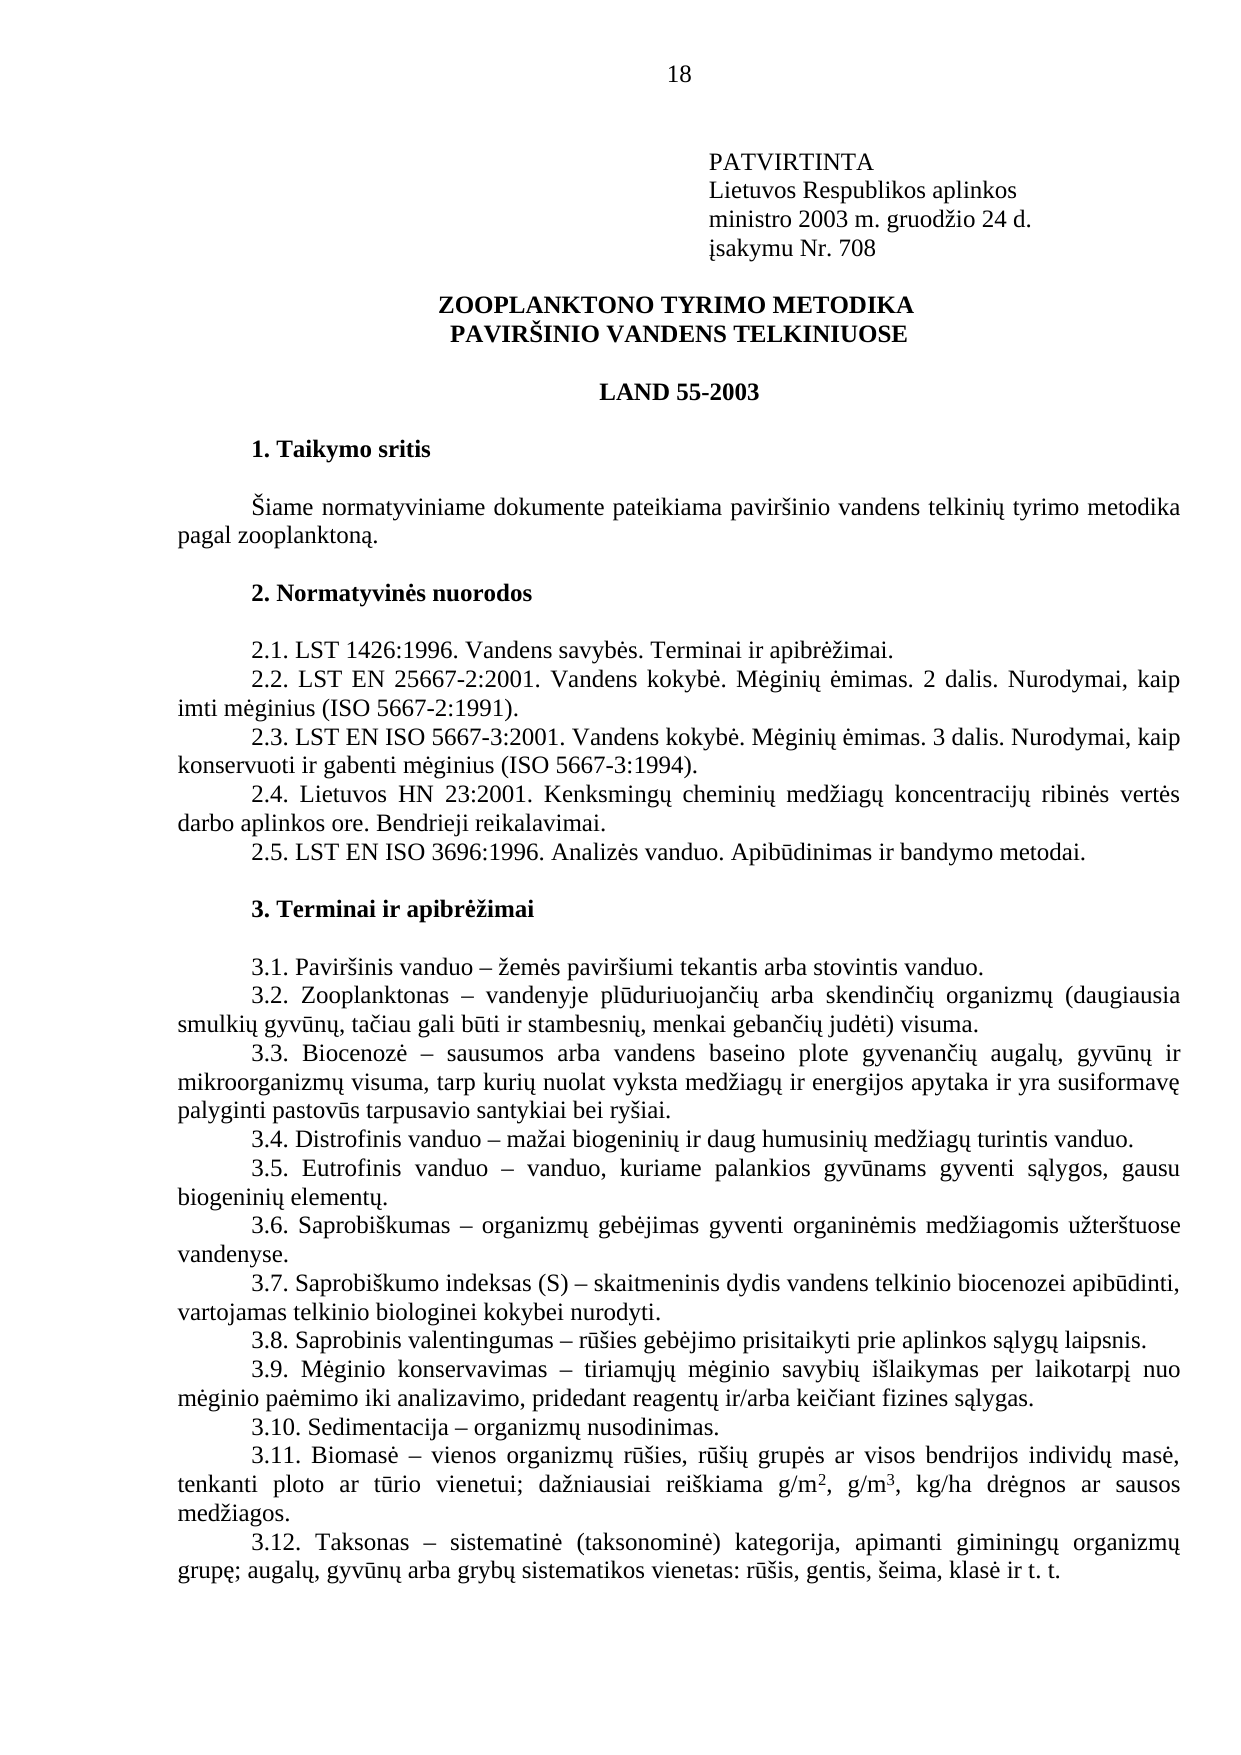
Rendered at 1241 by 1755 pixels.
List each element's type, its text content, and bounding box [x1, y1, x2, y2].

text ZOOPLANKTONO TYRIMO METODIKA [177, 291, 1181, 319]
text Lietuvos Respublikos aplinkos [177, 176, 1181, 204]
text įsakymu Nr. 708 [177, 233, 1181, 262]
text 2.3. LST EN ISO 5667-3:2001. Vandens kokybė. Mėginių ėmimas. 3 dalis. Nurodymai, kaip konservuoti ir gabenti mėginius (ISO 5667-3:1994). [177, 722, 1181, 779]
text PAVIRŠINIO VANDENS TELKINIUOSE [177, 319, 1181, 348]
text 3.2. Zooplanktonas – vandenyje plūduriuojančių arba skendinčių organizmų (daugiausia smulkių gyvūnų, tačiau gali būti ir stambesnių, menkai gebančių judėti) visuma. [177, 981, 1181, 1038]
text 1. Taikymo sritis [177, 434, 1181, 463]
text 3.6. Saprobiškumas – organizmų gebėjimas gyventi organinėmis medžiagomis užterštuose vandenyse. [177, 1211, 1181, 1268]
text 3. Terminai ir apibrėžimai [177, 894, 1181, 923]
text 3.8. Saprobinis valentingumas – rūšies gebėjimo prisitaikyti prie aplinkos sąlygų laipsnis. [177, 1326, 1181, 1354]
text 3.7. Saprobiškumo indeksas (S) – skaitmeninis dydis vandens telkinio biocenozei apibūdinti, vartojamas telkinio biologinei kokybei nurodyti. [177, 1268, 1181, 1326]
text 2. Normatyvinės nuorodos [177, 578, 1181, 607]
text 2.4. Lietuvos HN 23:2001. Kenksmingų cheminių medžiagų koncentracijų ribinės vertės darbo aplinkos ore. Bendrieji reikalavimai. [177, 779, 1181, 837]
text 3.5. Eutrofinis vanduo – vanduo, kuriame palankios gyvūnams gyventi sąlygos, gausu biogeninių elementų. [177, 1153, 1181, 1211]
text 2.1. LST 1426:1996. Vandens savybės. Terminai ir apibrėžimai. [177, 636, 1181, 664]
text LAND 55-2003 [177, 377, 1181, 406]
text ministro 2003 m. gruodžio 24 d. [177, 204, 1181, 233]
text 3.11. Biomasė – vienos organizmų rūšies, rūšių grupės ar visos bendrijos individų masė, tenkanti ploto ar tūrio vienetui; dažniausiai reiškiama g/m2, g/m3, kg/ha drėgnos ar sausos medžiagos. [177, 1441, 1181, 1527]
text 3.1. Paviršinis vanduo – žemės paviršiumi tekantis arba stovintis vanduo. [177, 952, 1181, 981]
text Šiame normatyviniame dokumente pateikiama paviršinio vandens telkinių tyrimo metodika pagal zooplanktoną. [177, 492, 1181, 549]
text 3.3. Biocenozė – sausumos arba vandens baseino plote gyvenančių augalų, gyvūnų ir mikroorganizmų visuma, tarp kurių nuolat vyksta medžiagų ir energijos apytaka ir yra susiformavę palyginti pastovūs tarpusavio santykiai bei ryšiai. [177, 1038, 1181, 1124]
text 3.12. Taksonas – sistematinė (taksonominė) kategorija, apimanti giminingų organizmų grupę; augalų, gyvūnų arba grybų sistematikos vienetas: rūšis, gentis, šeima, klasė ir t. t. [177, 1527, 1181, 1584]
text 2.5. LST EN ISO 3696:1996. Analizės vanduo. Apibūdinimas ir bandymo metodai. [177, 837, 1181, 866]
text 3.9. Mėginio konservavimas – tiriamųjų mėginio savybių išlaikymas per laikotarpį nuo mėginio paėmimo iki analizavimo, pridedant reagentų ir/arba keičiant fizines sąlygas. [177, 1354, 1181, 1412]
text PATVIRTINTA [177, 147, 1181, 176]
text 3.4. Distrofinis vanduo – mažai biogeninių ir daug humusinių medžiagų turintis vanduo. [177, 1124, 1181, 1153]
text 2.2. LST EN 25667-2:2001. Vandens kokybė. Mėginių ėmimas. 2 dalis. Nurodymai, kaip imti mėginius (ISO 5667-2:1991). [177, 664, 1181, 722]
text 3.10. Sedimentacija – organizmų nusodinimas. [177, 1412, 1181, 1441]
